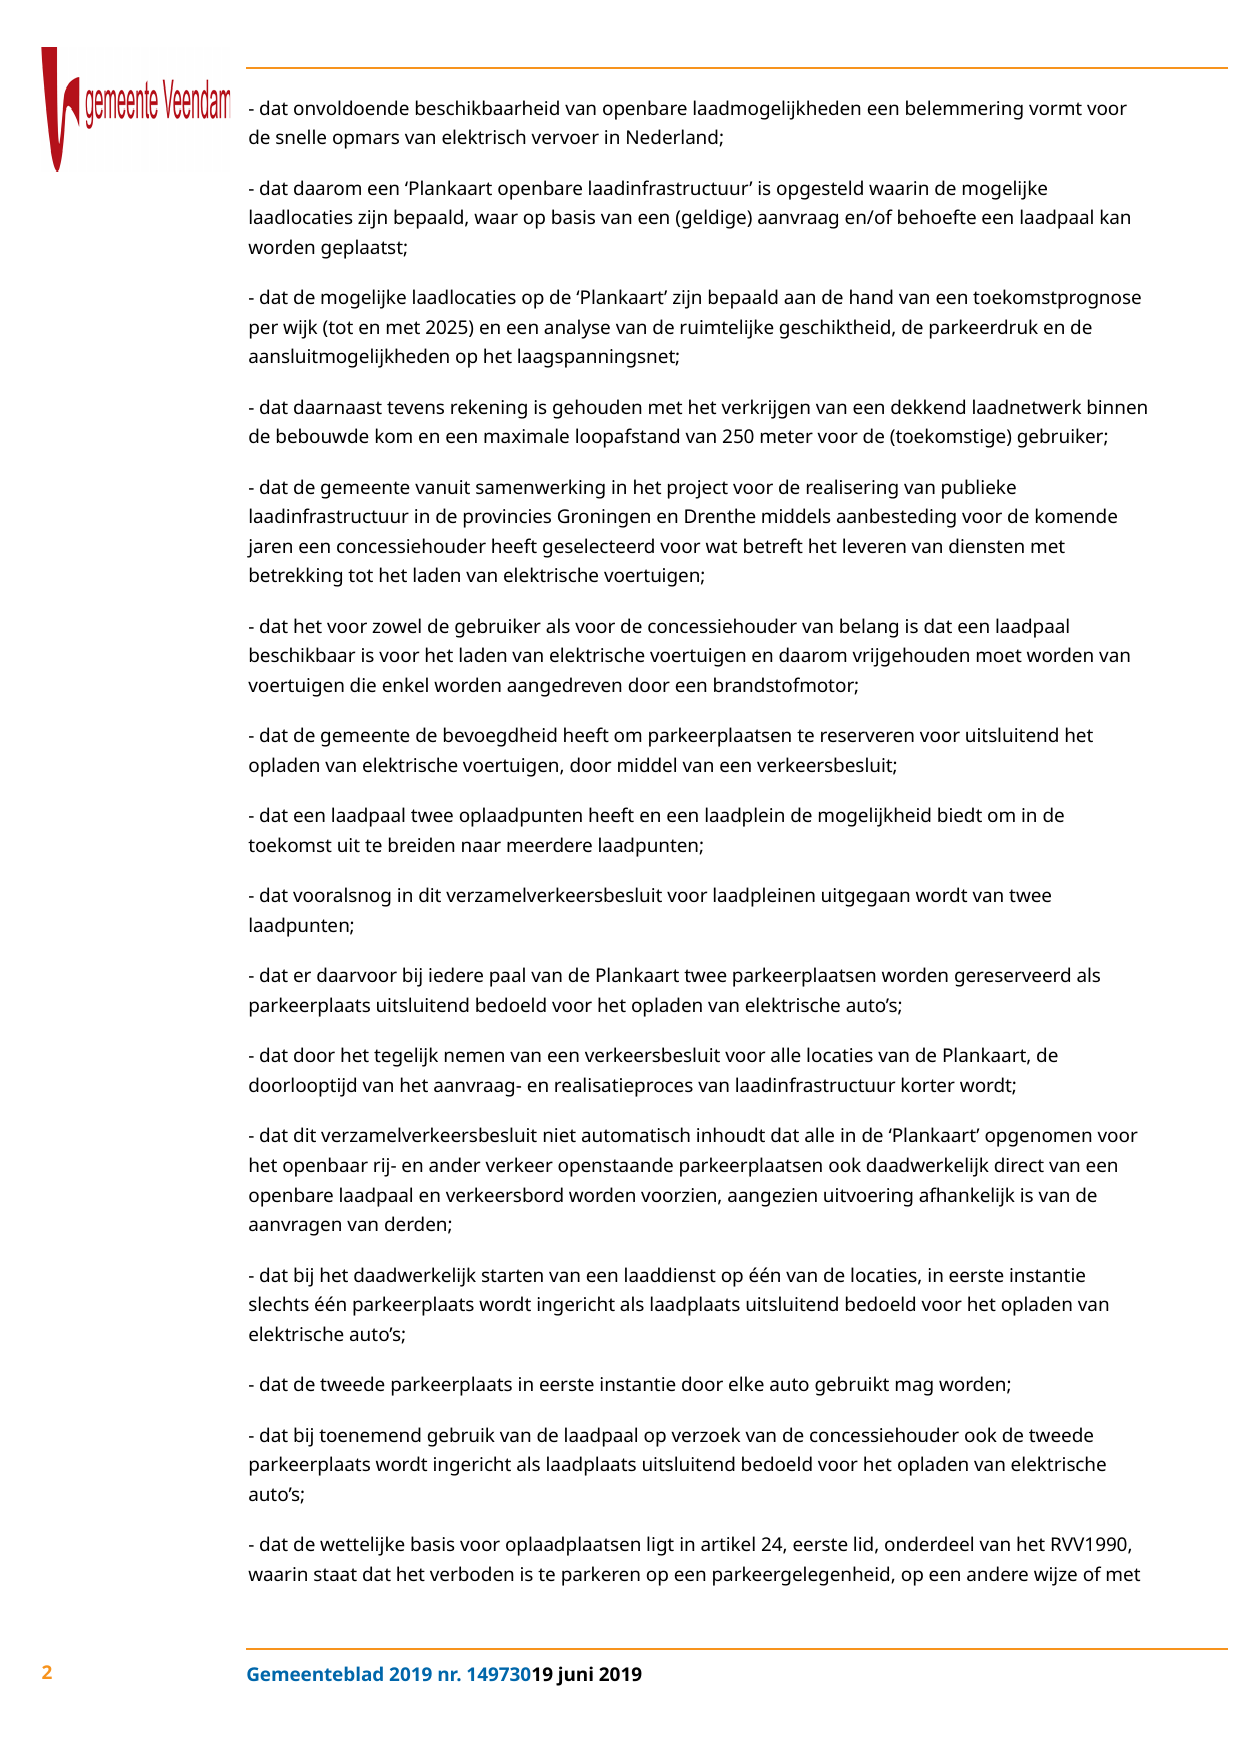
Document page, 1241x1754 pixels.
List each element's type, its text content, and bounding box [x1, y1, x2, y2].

text - dat de wettelijke basis voor oplaadplaatsen ligt in artikel 24, eerste lid, onderdeel van het RVV1990, waarin staat dat het verboden is te parkeren op een parkeergelegenheid, op een andere wijze of met [248, 1531, 1152, 1587]
text - dat door het tegelijk nemen van een verkeersbesluit voor alle locaties van de Plankaart, de doorlooptijd van het aanvraag- en realisatieproces van laadinfrastructuur korter wordt; [248, 1043, 1152, 1098]
text - dat de tweede parkeerplaats in eerste instantie door elke auto gebruikt mag worden; [248, 1371, 1152, 1397]
text - dat er daarvoor bij iedere paal van de Plankaart twee parkeerplaatsen worden gereserveerd als parkeerplaats uitsluitend bedoeld voor het opladen van elektrische auto’s; [248, 963, 1152, 1018]
picture [41, 47, 231, 172]
text - dat onvoldoende beschikbaarheid van openbare laadmogelijkheden een belemmering vormt voor de snelle opmars van elektrisch vervoer in Nederland; [248, 95, 1152, 150]
text - dat dit verzamelverkeersbesluit niet automatisch inhoudt dat alle in de ‘Plankaart’ opgenomen voor het openbaar rij- en ander verkeer openstaande parkeerplaatsen ook daadwerkelijk direct van een openbare laadpaal en verkeersbord worden voorzien, aangezien uitvoering afhankelijk is van de aanvragen van derden; [248, 1123, 1152, 1237]
text - dat daarom een ‘Plankaart openbare laadinfrastructuur’ is opgesteld waarin de mogelijke laadlocaties zijn bepaald, waar op basis van een (geldige) aanvraag en/of behoefte een laadpaal kan worden geplaatst; [248, 175, 1152, 260]
text - dat de gemeente de bevoegdheid heeft om parkeerplaatsen te reserveren voor uitsluitend het opladen van elektrische voertuigen, door middel van een verkeersbesluit; [248, 723, 1152, 778]
text - dat het voor zowel de gebruiker als voor de concessiehouder van belang is dat een laadpaal beschikbaar is voor het laden van elektrische voertuigen en daarom vrijgehouden moet worden van voertuigen die enkel worden aangedreven door een brandstofmotor; [248, 613, 1152, 698]
text - dat bij het daadwerkelijk starten van een laaddienst op één van de locaties, in eerste instantie slechts één parkeerplaats wordt ingericht als laadplaats uitsluitend bedoeld voor het opladen van elektrische auto’s; [248, 1262, 1152, 1347]
text - dat daarnaast tevens rekening is gehouden met het verkrijgen van een dekkend laadnetwerk binnen de bebouwde kom en een maximale loopafstand van 250 meter voor de (toekomstige) gebruiker; [248, 394, 1152, 449]
text - dat een laadpaal twee oplaadpunten heeft en een laadplein de mogelijkheid biedt om in de toekomst uit te breiden naar meerdere laadpunten; [248, 803, 1152, 858]
text - dat de gemeente vanuit samenwerking in het project voor de realisering van publieke laadinfrastructuur in de provincies Groningen en Drenthe middels aanbesteding voor de komende jaren een concessiehouder heeft geselecteerd voor wat betreft het leveren van diensten met betrekking tot het laden van elektrische voertuigen; [248, 474, 1152, 588]
text - dat vooralsnog in dit verzamelverkeersbesluit voor laadpleinen uitgegaan wordt van twee laadpunten; [248, 883, 1152, 938]
text - dat de mogelijke laadlocaties op de ‘Plankaart’ zijn bepaald aan de hand van een toekomstprognose per wijk (tot en met 2025) en een analyse van de ruimtelijke geschiktheid, de parkeerdruk en de aansluitmogelijkheden op het laagspanningsnet; [248, 284, 1152, 369]
text - dat bij toenemend gebruik van de laadpaal op verzoek van de concessiehouder ook de tweede parkeerplaats wordt ingericht als laadplaats uitsluitend bedoeld voor het opladen van elektrische auto’s; [248, 1422, 1152, 1507]
